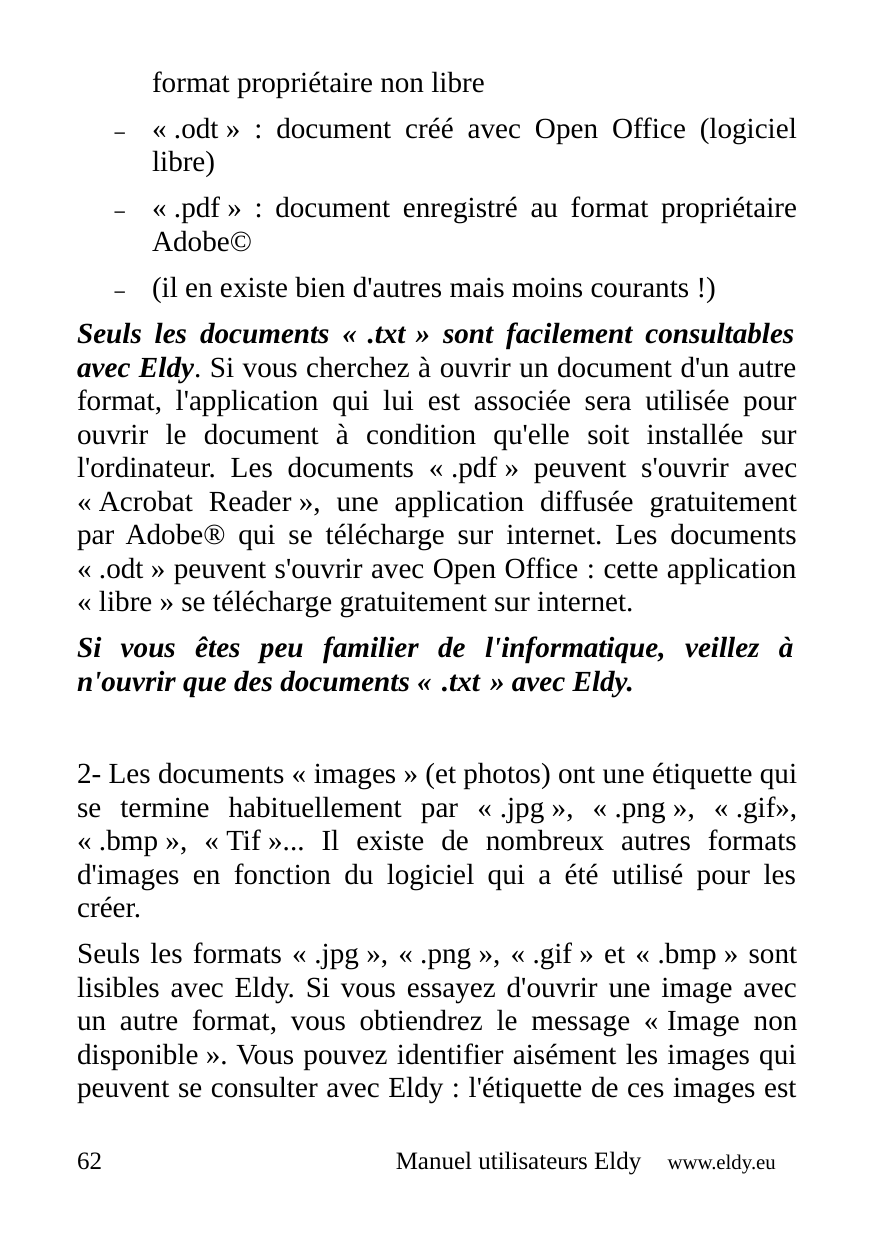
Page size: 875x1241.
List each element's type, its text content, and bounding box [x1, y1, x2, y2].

text 2- Les documents « images » (et photos) ont une étiquette qui se termine habituellement par « .jpg », « .png », « .gif», « .bmp », « Tif »... Il existe de nombreux autres formats d'images en fonction du logiciel qui a été utilisé pour les créer. [77, 756, 797, 924]
text Si vous êtes peu familier de l'informatique, veillez à n'ouvrir que des documents « .txt » avec Eldy. [77, 631, 797, 698]
list (il en existe bien d'autres mais moins courants !) [114, 270, 797, 304]
text Seuls les formats « .jpg », « .png », « .gif » et « .bmp » sont lisibles avec Eldy. Si vous essayez d'ouvrir une image avec un autre format, vous obtiendrez le message « Image non disponible ». Vous pouvez identifier aisément les images qui peuvent se consulter avec Eldy : l'étiquette de ces images est [77, 936, 797, 1104]
list format propriétaire non libre [114, 65, 797, 98]
text Seuls les documents « .txt » sont facilement consultables avec Eldy. Si vous cherchez à ouvrir un document d'un autre format, l'application qui lui est associée sera utilisée pour ouvrir le document à condition qu'elle soit installée sur l'ordinateur. Les documents « .pdf » peuvent s'ouvrir avec « Acrobat Reader », une application diffusée gratuitement par Adobe® qui se télécharge sur internet. Les documents « .odt » peuvent s'ouvrir avec Open Office : cette application « libre » se télécharge gratuitement sur internet. [77, 316, 797, 618]
list « .pdf » : document enregistré au format propriétaire Adobe© [114, 191, 797, 258]
list « .odt » : document créé avec Open Office (logiciel libre) [114, 111, 797, 178]
